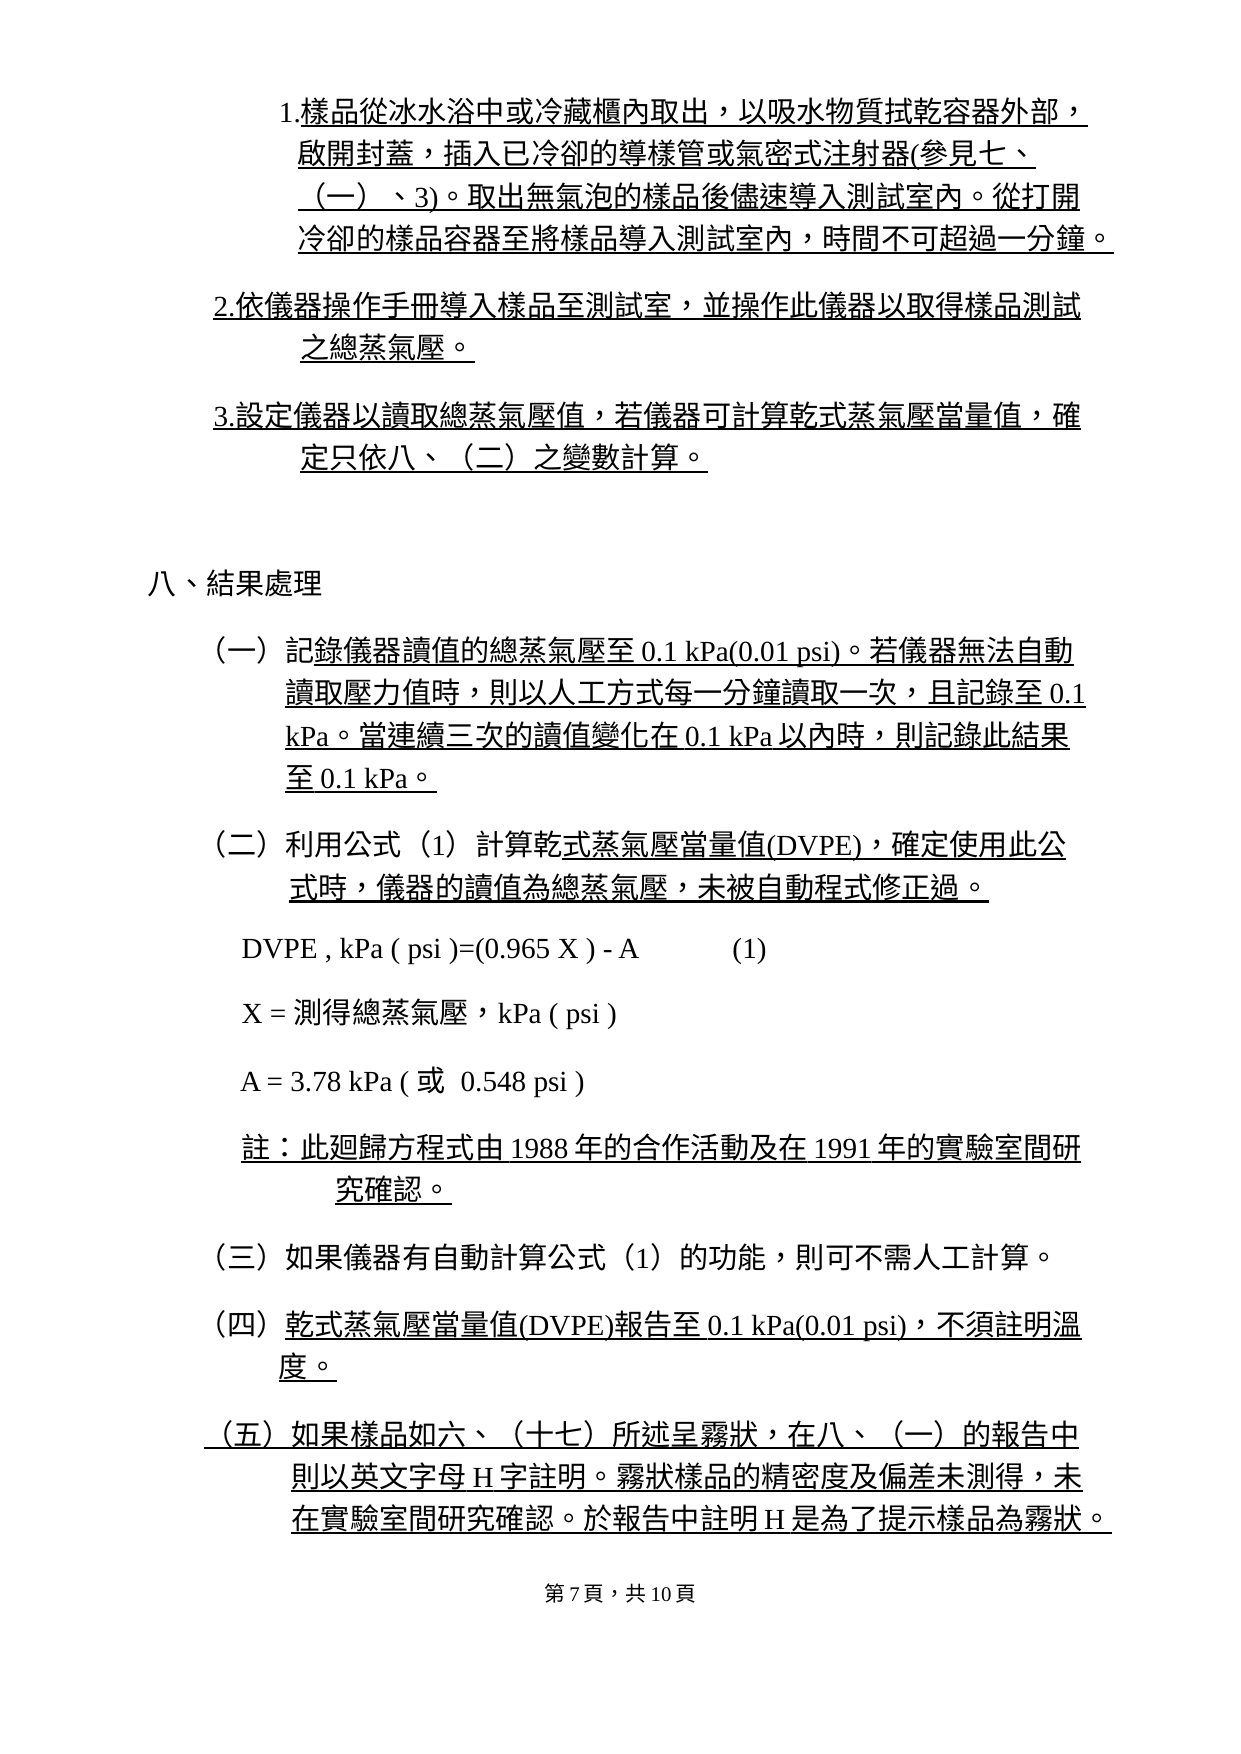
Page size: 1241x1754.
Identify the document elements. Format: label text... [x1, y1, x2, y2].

text X = 測得總蒸氣壓，kPa ( psi ) [198, 990, 1092, 1032]
text DVPE , kPa ( psi )=(0.965 X ) - A (1) [198, 932, 1092, 965]
text 3.設定儀器以讀取總蒸氣壓值，若儀器可計算乾式蒸氣壓當量值，確定只依八、（二）之變數計算。 [148, 392, 1092, 477]
text 1.樣品從冰水浴中或冷藏櫃內取出，以吸水物質拭乾容器外部，啟開封蓋，插入已冷卻的導樣管或氣密式注射器(參見七、（一）、3)。取出無氣泡的樣品後儘速導入測試室內。從打開冷卻的樣品容器至將樣品導入測試室內，時間不可超過一分鐘。 [279, 89, 1092, 258]
text A = 3.78 kPa ( 或 0.548 psi ) [198, 1057, 1092, 1100]
text （二）利用公式（1）計算乾式蒸氣壓當量值(DVPE)，確定使用此公式時，儀器的讀值為總蒸氣壓，未被自動程式修正過。 [198, 822, 1092, 907]
text （三）如果儀器有自動計算公式（1）的功能，則可不需人工計算。 [198, 1234, 1092, 1277]
text 八、結果處理 [148, 561, 1092, 603]
text （五）如果樣品如六、（十七）所述呈霧狀，在八、（一）的報告中則以英文字母H字註明。霧狀樣品的精密度及偏差未測得，未在實驗室間研究確認。於報告中註明H是為了提示樣品為霧狀。實驗室如以電腦系統出報告無法註明H，可以八、（一）方式出報告，再予敘述或註解說明分析樣品為霧狀。 [204, 1411, 1092, 1538]
text （四）乾式蒸氣壓當量值(DVPE)報告至0.1 kPa(0.01 psi)，不須註明溫度。 [198, 1302, 1092, 1386]
text 註：此廻歸方程式由1988年的合作活動及在1991年的實驗室間研究確認。 [198, 1125, 1092, 1209]
text 2.依儀器操作手冊導入樣品至測試室，並操作此儀器以取得樣品測試之總蒸氣壓。 [148, 283, 1092, 367]
text （一）記錄儀器讀值的總蒸氣壓至0.1 kPa(0.01 psi)。若儀器無法自動讀取壓力值時，則以人工方式每一分鐘讀取一次，且記錄至0.1 kPa。當連續三次的讀值變化在0.1 kPa以內時，則記錄此結果至0.1 kPa。 [198, 628, 1092, 797]
